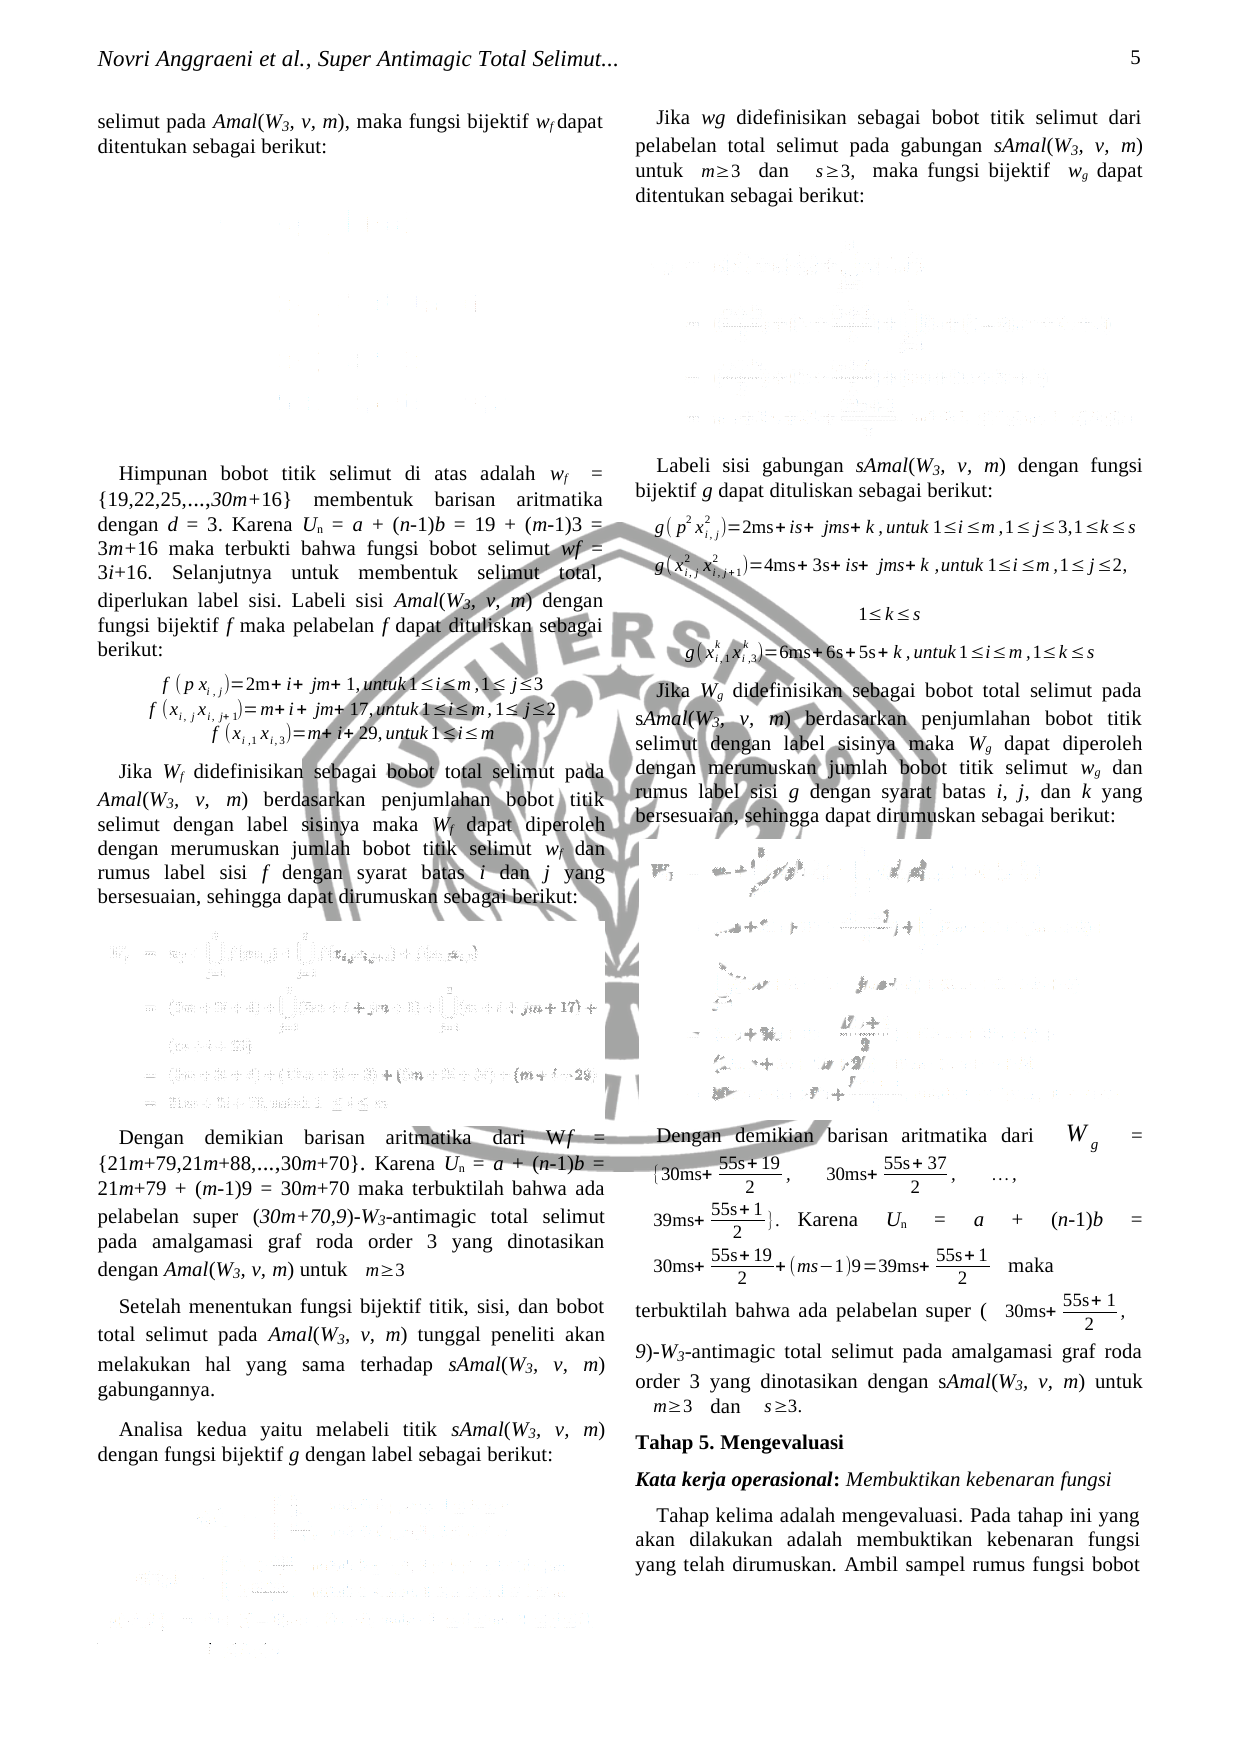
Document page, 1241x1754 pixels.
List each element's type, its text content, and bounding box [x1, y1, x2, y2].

text [635, 219, 1143, 225]
text Setelah menentukan fungsi bijektif titik, sisi, dan bobot total selimut pada Amal(W3, v, m) tunggal peneliti akan melakukan hal yang sama terhadap sAmal(W3, v, m) gabungannya. [97, 1294, 605, 1401]
text Kata kerja operasional: Membuktikan kebenaran fungsi [635, 1467, 1141, 1491]
text Jika Wf didefinisikan sebagai bobot total selimut pada Amal(W3, v, m) berdasarkan penjumlahan bobot titik selimut dengan label sisinya maka Wf dapat diperoleh dengan merumuskan jumlah bobot titik selimut wf dan rumus label sisi f dengan syarat batas i dan j yang bersesuaian, sehingga dapat dirumuskan sebagai berikut: [97, 759, 605, 908]
text Tahap kelima adalah mengevaluasi. Pada tahap ini yang akan dilakukan adalah membuktikan kebenaran fungsi yang telah dirumuskan. Ambil sampel rumus fungsi bobot [635, 1503, 1141, 1575]
picture [229, 447, 1011, 1247]
text Jika wg didefinisikan sebagai bobot titik selimut dari pelabelan total selimut pada gabungan sAmal(W3, v, m) untukdan maka fungsi bijektif wg dapat ditentukan sebagai berikut: [635, 105, 1143, 206]
text Analisa kedua yaitu melabeli titik sAmal(W3, v, m) dengan fungsi bijektif g dengan label sebagai berikut: [97, 1413, 605, 1466]
text Jika Wg didefinisikan sebagai bobot total selimut pada sAmal(W3, v, m) berdasarkan penjumlahan bobot titik selimut dengan label sisinya maka Wg dapat diperoleh dengan merumuskan jumlah bobot titik selimut wg dan rumus label sisi g dengan syarat batas i, j, dan k yang bersesuaian, sehingga dapat dirumuskan sebagai berikut: [635, 678, 1143, 827]
text Dengan demikian barisan aritmatika dari = Karena Un = a + (n-1)b = maka terbuktilah bahwa ada pelabelan super (9)-W3-antimagic total selimut pada amalgamasi graf roda order 3 yang dinotasikan dengan sAmal(W3, v, m) untuk dan [635, 839, 1143, 1418]
text Labeli sisi gabungan sAmal(W3, v, m) dengan fungsi bijektif g dapat dituliskan sebagai berikut: [635, 449, 1143, 502]
text Dengan demikian barisan aritmatika dari Wf = {21m+79,21m+88,...,30m+70}. Karena Un = a + (n-1)b = 21m+79 + (m-1)9 = 30m+70 maka terbuktilah bahwa ada pelabelan super (30m+70,9)-W3-antimagic total selimut pada amalgamasi graf roda order 3 yang dinotasikan dengan Amal(W3, v, m) untuk [97, 921, 605, 1282]
text Himpunan bobot titik selimut di atas adalah wf = {19,22,25,...,30m+16} membentuk barisan aritmatika dengan d = 3. Karena Un = a + (n-1)b = 19 + (m-1)3 = 3m+16 maka terbukti bahwa fungsi bobot selimut wf = 3i+16. Selanjutnya untuk membentuk selimut total, diperlukan label sisi. Labeli sisi Amal(W3, v, m) dengan fungsi bijektif f maka pelabelan f dapat dituliskan sebagai berikut: [97, 461, 603, 661]
text selimut pada Amal(W3, v, m), maka fungsi bijektif wf dapat ditentukan sebagai berikut: [97, 105, 603, 158]
text Tahap 5. Mengevaluasi [635, 1430, 1141, 1454]
